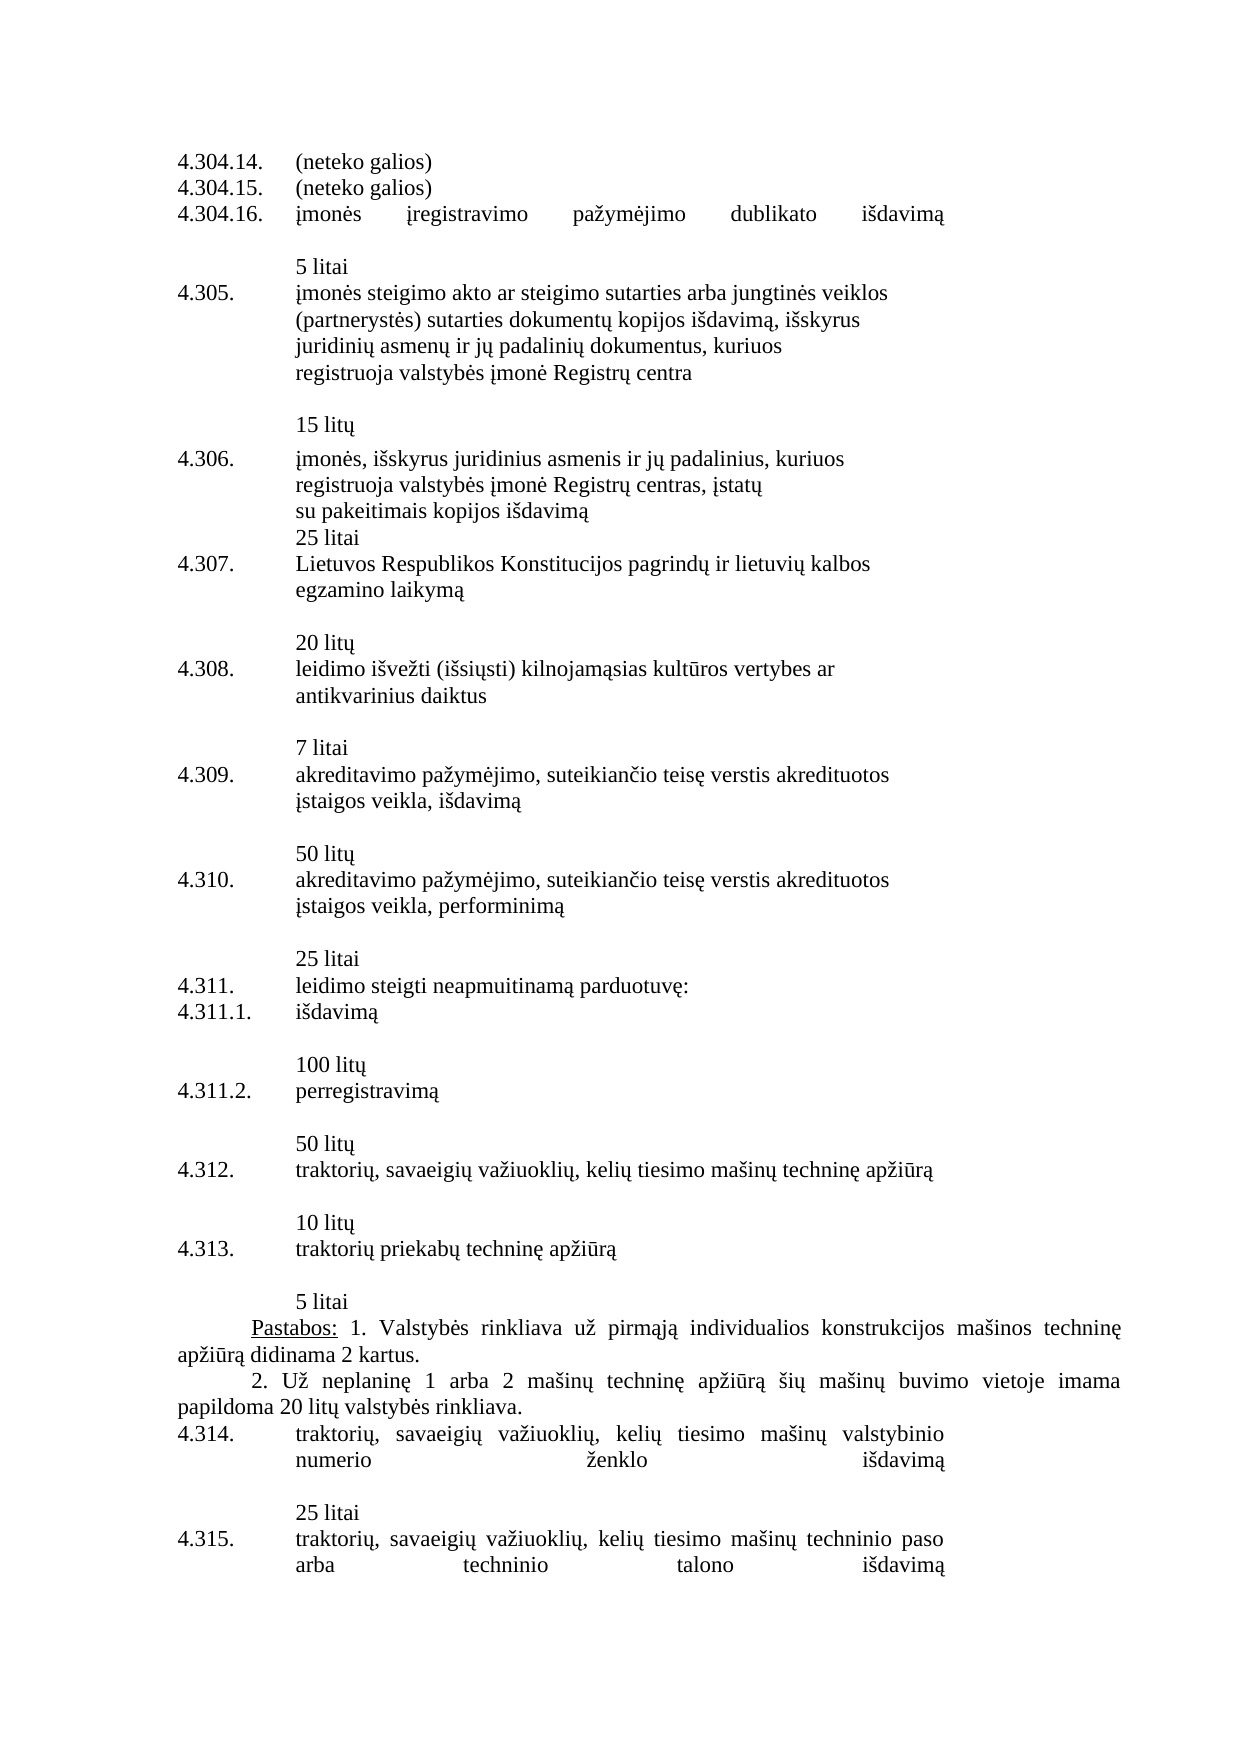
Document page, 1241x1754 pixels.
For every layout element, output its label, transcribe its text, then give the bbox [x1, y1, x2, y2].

text 4.311. leidimo steigti neapmuitinamą parduotuvę: [177, 972, 945, 998]
text 4.307. Lietuvos Respublikos Konstitucijos pagrindų ir lietuvių kalbos egzamino laikymą 20 litų [177, 550, 945, 655]
text su pakeitimais kopijos išdavimą 25 litai [59, 497, 945, 550]
text 4.313. traktorių priekabų techninę apžiūrą 5 litai [177, 1235, 945, 1314]
text 2. Už neplaninę 1 arba 2 mašinų techninę apžiūrą šių mašinų buvimo vietoje imama papildoma 20 litų valstybės rinkliava. [177, 1367, 1122, 1420]
text 4.314. traktorių, savaeigių važiuoklių, kelių tiesimo mašinų valstybinio numerio ženklo išdavimą 25 litai [177, 1420, 945, 1525]
text 4.305. įmonės steigimo akto ar steigimo sutarties arba jungtinės veiklos [177, 279, 1122, 306]
text 4.315. traktorių, savaeigių važiuoklių, kelių tiesimo mašinų techninio paso arba techninio talono išdavimą [177, 1525, 945, 1578]
text 4.304.15. (neteko galios) [177, 174, 945, 200]
text 4.304.14. (neteko galios) [177, 148, 945, 174]
text (partnerystės) sutarties dokumentų kopijos išdavimą, išskyrus [252, 306, 1122, 332]
text 4.311.1. išdavimą 100 litų [177, 998, 945, 1077]
text Pastabos: 1. Valstybės rinkliava už pirmąją individualios konstrukcijos mašinos techninę apžiūrą didinama 2 kartus. [177, 1314, 1122, 1367]
text 4.308. leidimo išvežti (išsiųsti) kilnojamąsias kultūros vertybes ar antikvarinius daiktus 7 litai [177, 655, 945, 761]
text 4.306. įmonės, išskyrus juridinius asmenis ir jų padalinius, kuriuos [177, 438, 1122, 471]
text 4.309. akreditavimo pažymėjimo, suteikiančio teisę verstis akredituotos įstaigos veikla, išdavimą 50 litų [177, 761, 945, 866]
text registruoja valstybės įmonė Registrų centra 15 litų [177, 358, 945, 438]
text registruoja valstybės įmonė Registrų centras, įstatų [177, 471, 1122, 497]
text 4.311.2. perregistravimą 50 litų [177, 1077, 945, 1156]
text juridinių asmenų ir jų padalinių dokumentus, kuriuos [252, 332, 1122, 358]
text 4.304.16. įmonės įregistravimo pažymėjimo dublikato išdavimą 5 litai [177, 200, 945, 279]
text 4.312. traktorių, savaeigių važiuoklių, kelių tiesimo mašinų techninę apžiūrą 10 litų [177, 1156, 945, 1235]
text 4.310. akreditavimo pažymėjimo, suteikiančio teisę verstis akredituotos įstaigos veikla, performinimą 25 litai [177, 866, 945, 972]
